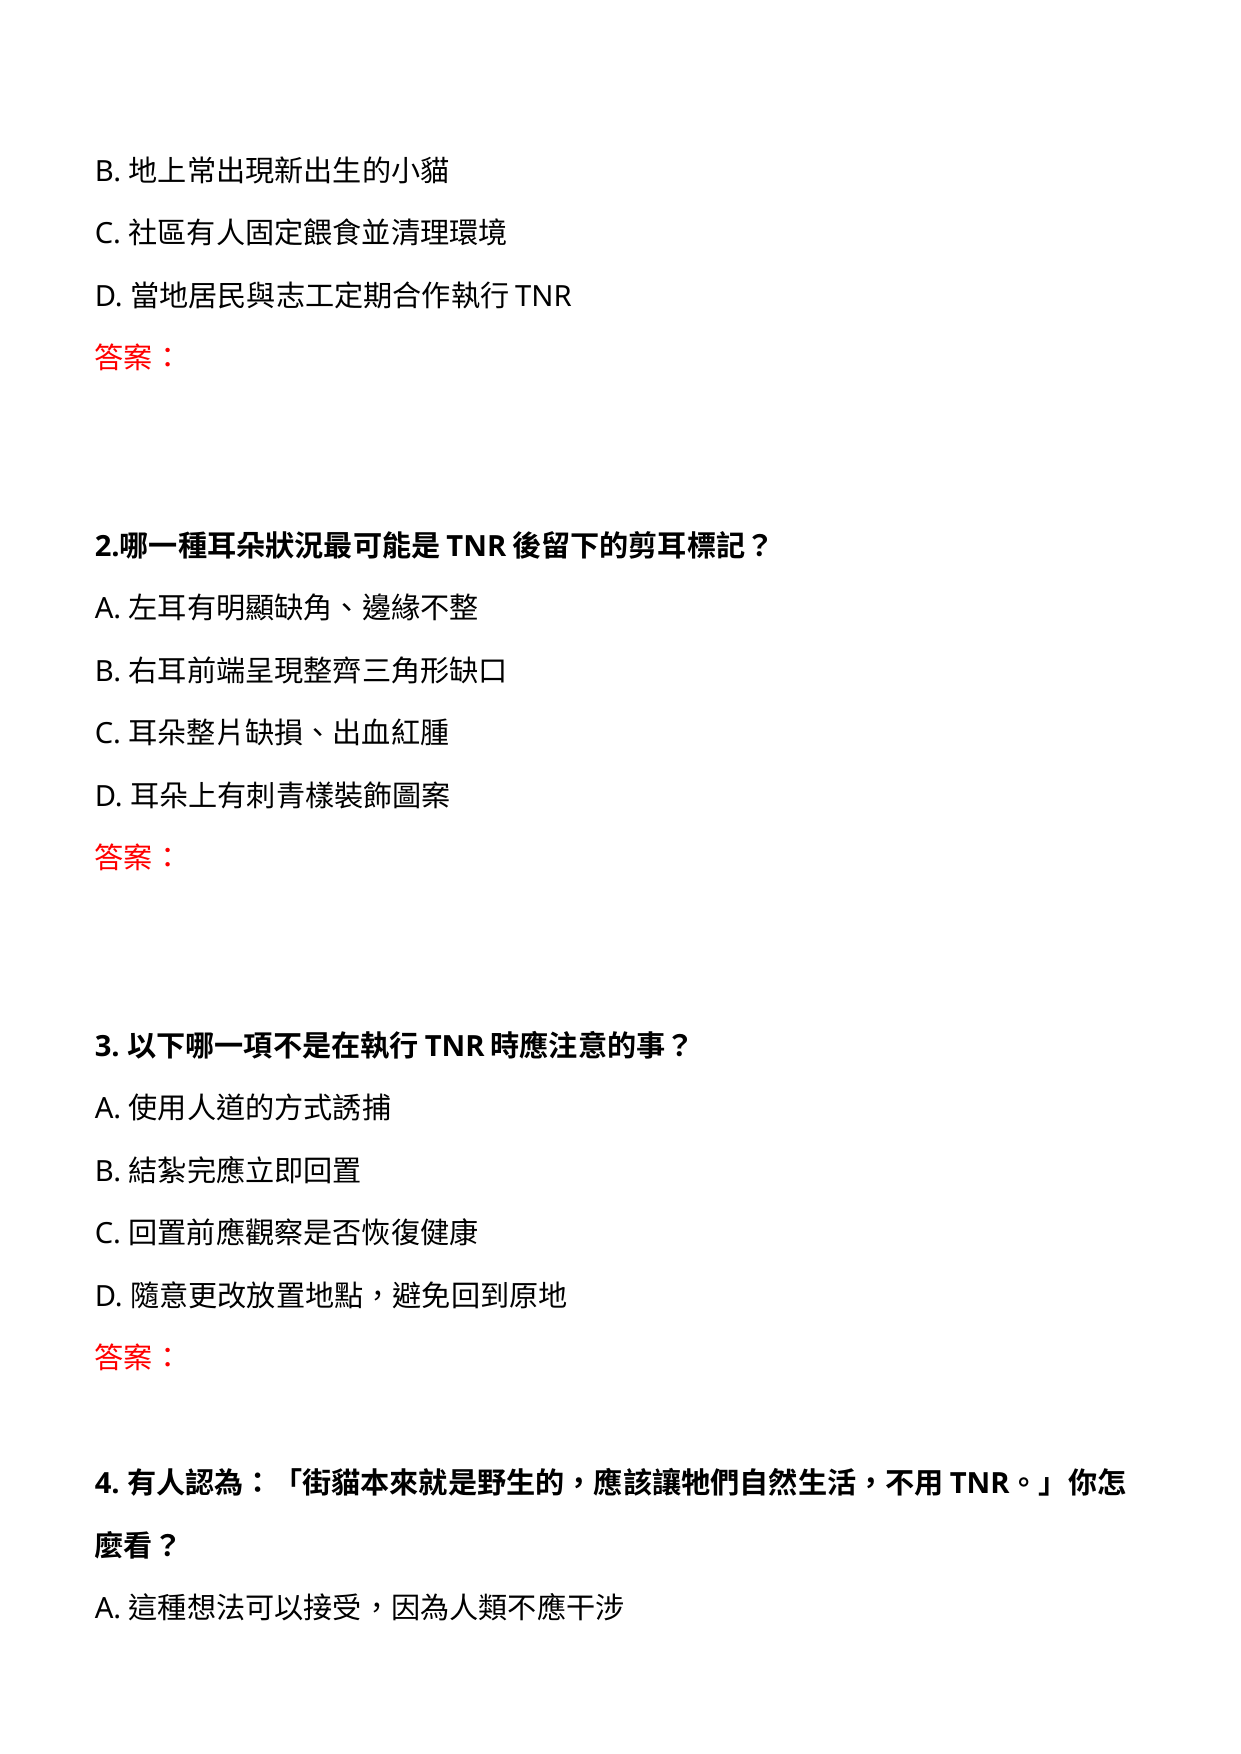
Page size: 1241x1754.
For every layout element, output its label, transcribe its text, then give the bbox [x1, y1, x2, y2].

text 3. 以下哪一項不是在執行TNR時應注意的事？ [94, 1002, 1146, 1064]
text 答案： [94, 1314, 1146, 1439]
text A. 使用人道的方式誘捕 [94, 1064, 1146, 1127]
text 答案： [94, 314, 1146, 439]
text 2.哪一種耳朵狀況最可能是TNR後留下的剪耳標記？ A. 左耳有明顯缺角、邊緣不整 B. 右耳前端呈現整齊三角形缺口 C. 耳朵整片缺損、出血紅腫 D. 耳朵上有刺青樣裝飾圖案 答案： [94, 502, 1146, 877]
text A. 這種想法可以接受，因為人類不應干涉 [94, 1564, 1146, 1627]
text C. 回置前應觀察是否恢復健康 [94, 1189, 1146, 1252]
text D. 隨意更改放置地點，避免回到原地 [94, 1252, 1146, 1314]
text C. 社區有人固定餵食並清理環境 [94, 189, 1146, 252]
text B. 地上常出現新出生的小貓 [94, 127, 1146, 189]
text B. 結紮完應立即回置 [94, 1127, 1146, 1189]
text D. 當地居民與志工定期合作執行TNR [94, 252, 1146, 314]
text 4. 有人認為：「街貓本來就是野生的，應該讓牠們自然生活，不用TNR。」你怎麼看？ [94, 1439, 1146, 1564]
